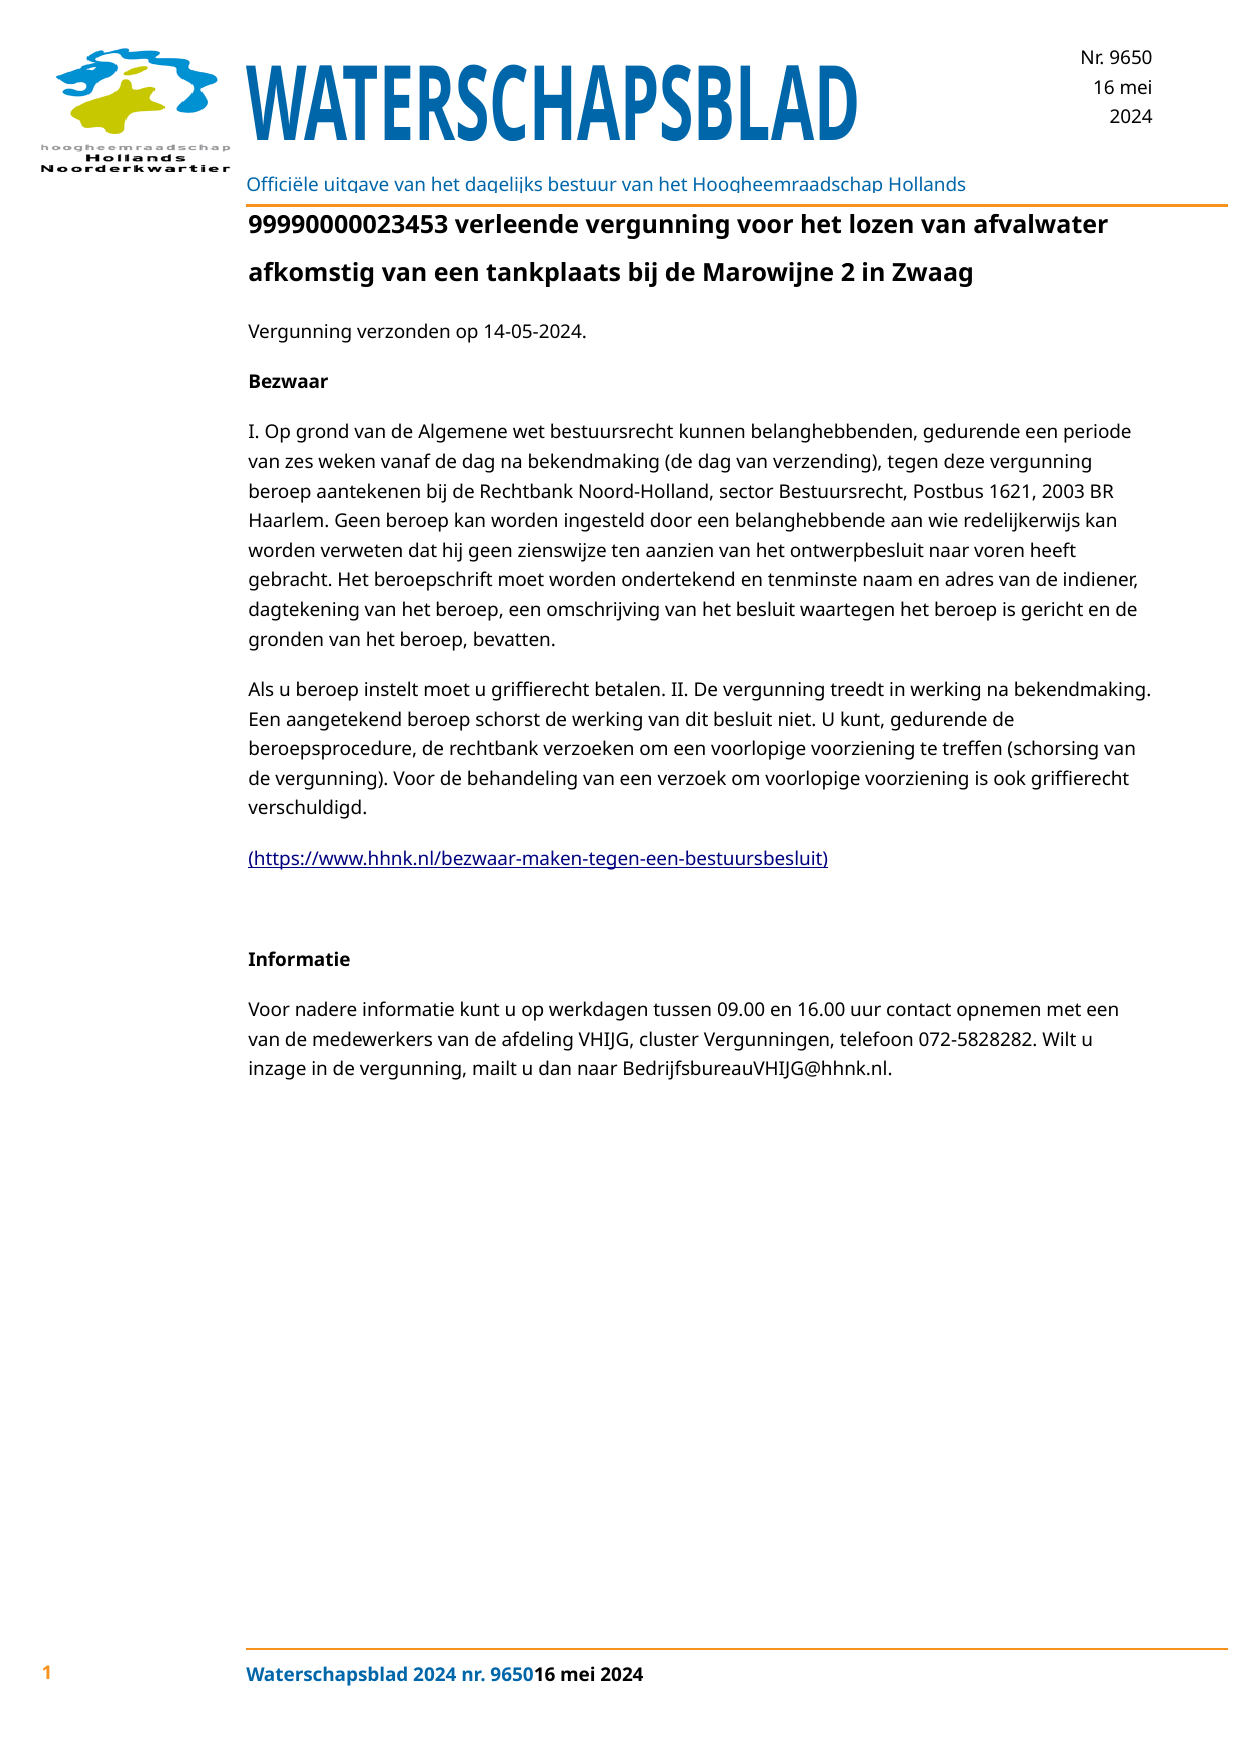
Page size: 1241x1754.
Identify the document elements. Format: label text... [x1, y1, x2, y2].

text Als u beroep instelt moet u griffierecht betalen. II. De vergunning treedt in werking na bekendmaking. Een aangetekend beroep schorst de werking van dit besluit niet. U kunt, gedurende de beroepsprocedure, de rechtbank verzoeken om een voorlopige voorziening te treffen (schorsing van de vergunning). Voor de behandeling van een verzoek om voorlopige voorziening is ook griffierecht verschuldigd. [248, 676, 1152, 820]
text I. Op grond van de Algemene wet bestuursrecht kunnen belanghebbenden, gedurende een periode van zes weken vanaf de dag na bekendmaking (de dag van verzending), tegen deze vergunning beroep aantekenen bij de Rechtbank Noord-Holland, sector Bestuursrecht, Postbus 1621, 2003 BR Haarlem. Geen beroep kan worden ingesteld door een belanghebbende aan wie redelijkerwijs kan worden verweten dat hij geen zienswijze ten aanzien van het ontwerpbesluit naar voren heeft gebracht. Het beroepschrift moet worden ondertekend en tenminste naam en adres van de indiener, dagtekening van het beroep, een omschrijving van het besluit waartegen het beroep is gericht en de gronden van het beroep, bevatten. [248, 419, 1152, 652]
text (https://www.hhnk.nl/bezwaar-maken-tegen-een-bestuursbesluit) [248, 845, 1152, 871]
text Bezwaar [248, 368, 1152, 394]
text Informatie [248, 946, 1152, 972]
text 99990000023453 verleende vergunning voor het lozen van afvalwater afkomstig van een tankplaats bij de Marowijne 2 in Zwaag [248, 207, 1152, 288]
text Vergunning verzonden op 14-05-2024. [248, 318, 1152, 344]
picture [41, 47, 231, 172]
text Voor nadere informatie kunt u op werkdagen tussen 09.00 en 16.00 uur contact opnemen met een van de medewerkers van de afdeling VHIJG, cluster Vergunningen, telefoon 072-5828282. Wilt u inzage in de vergunning, mailt u dan naar BedrijfsbureauVHIJG@hhnk.nl. [248, 996, 1152, 1081]
